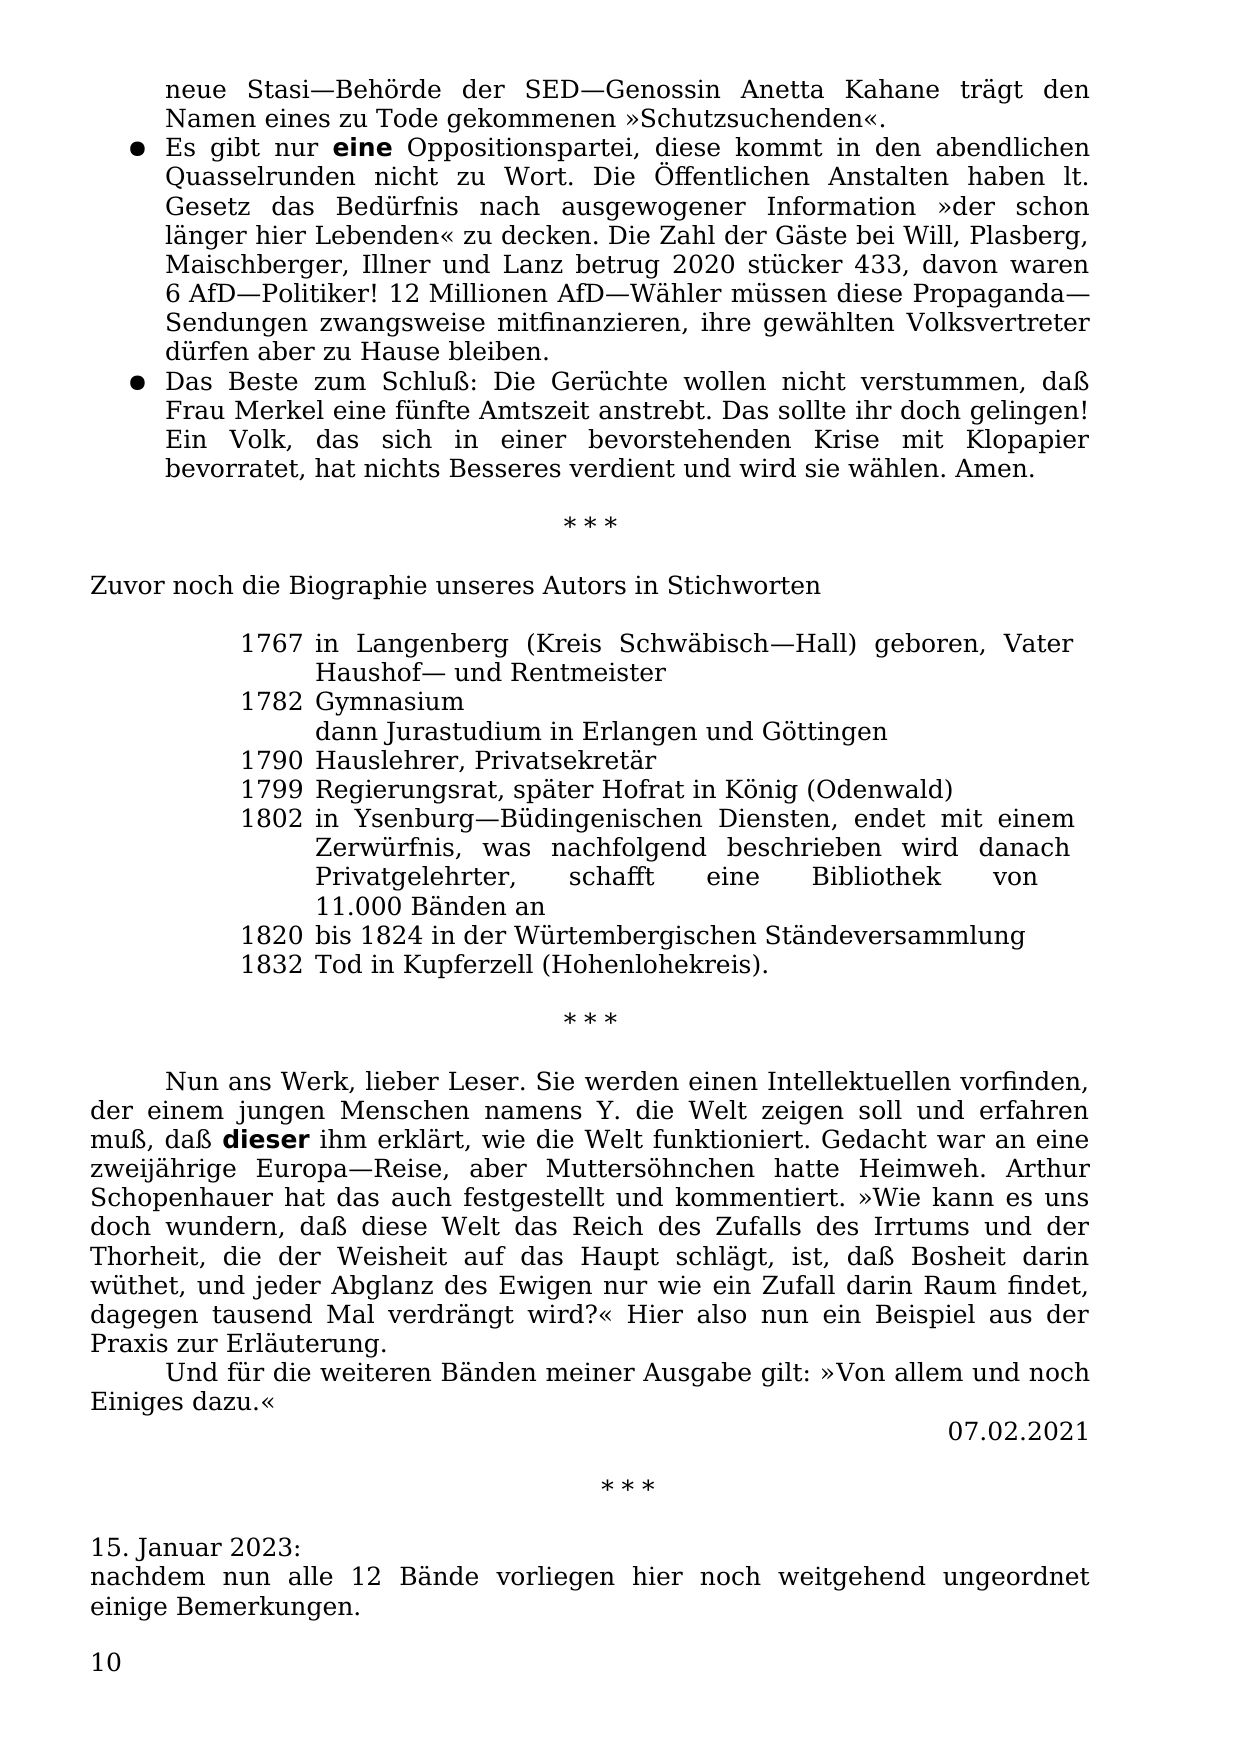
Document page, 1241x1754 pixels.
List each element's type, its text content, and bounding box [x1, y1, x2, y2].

text Nun ans Werk, lieber Leser. Sie werden einen Intellektuellen vorfinden, der einem jungen Menschen namens Y. die Welt zeigen soll und erfahren muß, daß dieser ihm erklärt, wie die Welt funktioniert. Gedacht war an eine zweijährige Europa—Reise, aber Muttersöhnchen hatte Heimweh. Arthur Schopenhauer hat das auch festgestellt und kommentiert. »Wie kann es uns doch wundern, daß diese Welt das Reich des Zufalls des Irrtums und der Thorheit, die der Weisheit auf das Haupt schlägt, ist, daß Bosheit darin wüthet, und jeder Abglanz des Ewigen nur wie ein Zufall darin Raum findet, dagegen tausend Mal verdrängt wird?« Hier also nun ein Beispiel aus der Praxis zur Erläuterung. [90, 1067, 1091, 1358]
text 1820 bis 1824 in der Würtembergischen Ständeversammlung [240, 921, 1091, 950]
text Und für die weiteren Bänden meiner Ausgabe gilt: »Von allem und noch Einiges dazu.« [90, 1358, 1091, 1417]
text 1782 Gymnasium [240, 687, 1091, 717]
text 1790 Hauslehrer, Privatsekretär [240, 746, 1091, 775]
text * * * [90, 1475, 1091, 1504]
text dann Jurastudium in Erlangen und Göttingen [240, 717, 1091, 746]
text nachdem nun alle 12 Bände vorliegen hier noch weitgehend ungeordnet einige Bemerkungen. [90, 1562, 1091, 1621]
text 07.02.2021 [90, 1417, 1091, 1446]
list neue Stasi—Behörde der SED—Genossin Anetta Kahane trägt den Namen eines zu Tode gekommenen »Schutzsuchenden«. [127, 75, 1091, 133]
text 1832 Tod in Kupferzell (Hohenlohekreis). [240, 950, 1091, 979]
text Zuvor noch die Biographie unseres Autors in Stichworten [90, 571, 1091, 600]
text 15. Januar 2023: [90, 1533, 1091, 1562]
list Es gibt nur eine Oppositionspartei, diese kommt in den abendlichen Quasselrunden nicht zu Wort. Die Öffentlichen Anstalten haben lt. Gesetz das Bedürfnis nach ausgewogener Information »der schon länger hier Lebenden« zu decken. Die Zahl der Gäste bei Will, Plasberg, Maischberger, Illner und Lanz betrug 2020 stücker 433, davon waren 6 AfD—Politiker! 12 Millionen AfD—Wähler müssen diese Propaganda—Sendungen zwangsweise mitfinanzieren, ihre gewählten Volksvertreter dürfen aber zu Hause bleiben. [127, 133, 1091, 367]
text 1802 in Ysenburg—Büdingenischen Diensten, endet mit einem Zerwürfnis, was nachfolgend beschrieben wird danach Privatgelehrter, schafft eine Bibliothek von 11.000 Bänden an [240, 804, 1091, 921]
text * * * [90, 512, 1091, 542]
list Das Beste zum Schluß: Die Gerüchte wollen nicht verstummen, daß Frau Merkel eine fünfte Amtszeit anstrebt. Das sollte ihr doch gelingen! Ein Volk, das sich in einer bevorstehenden Krise mit Klopapier bevorratet, hat nichts Besseres verdient und wird sie wählen. Amen. [127, 367, 1091, 483]
text * * * [90, 1008, 1091, 1037]
text 1799 Regierungsrat, später Hofrat in König (Odenwald) [240, 775, 1091, 804]
text 1767 in Langenberg (Kreis Schwäbisch—Hall) geboren, Vater Haushof— und Rentmeister [240, 629, 1091, 687]
